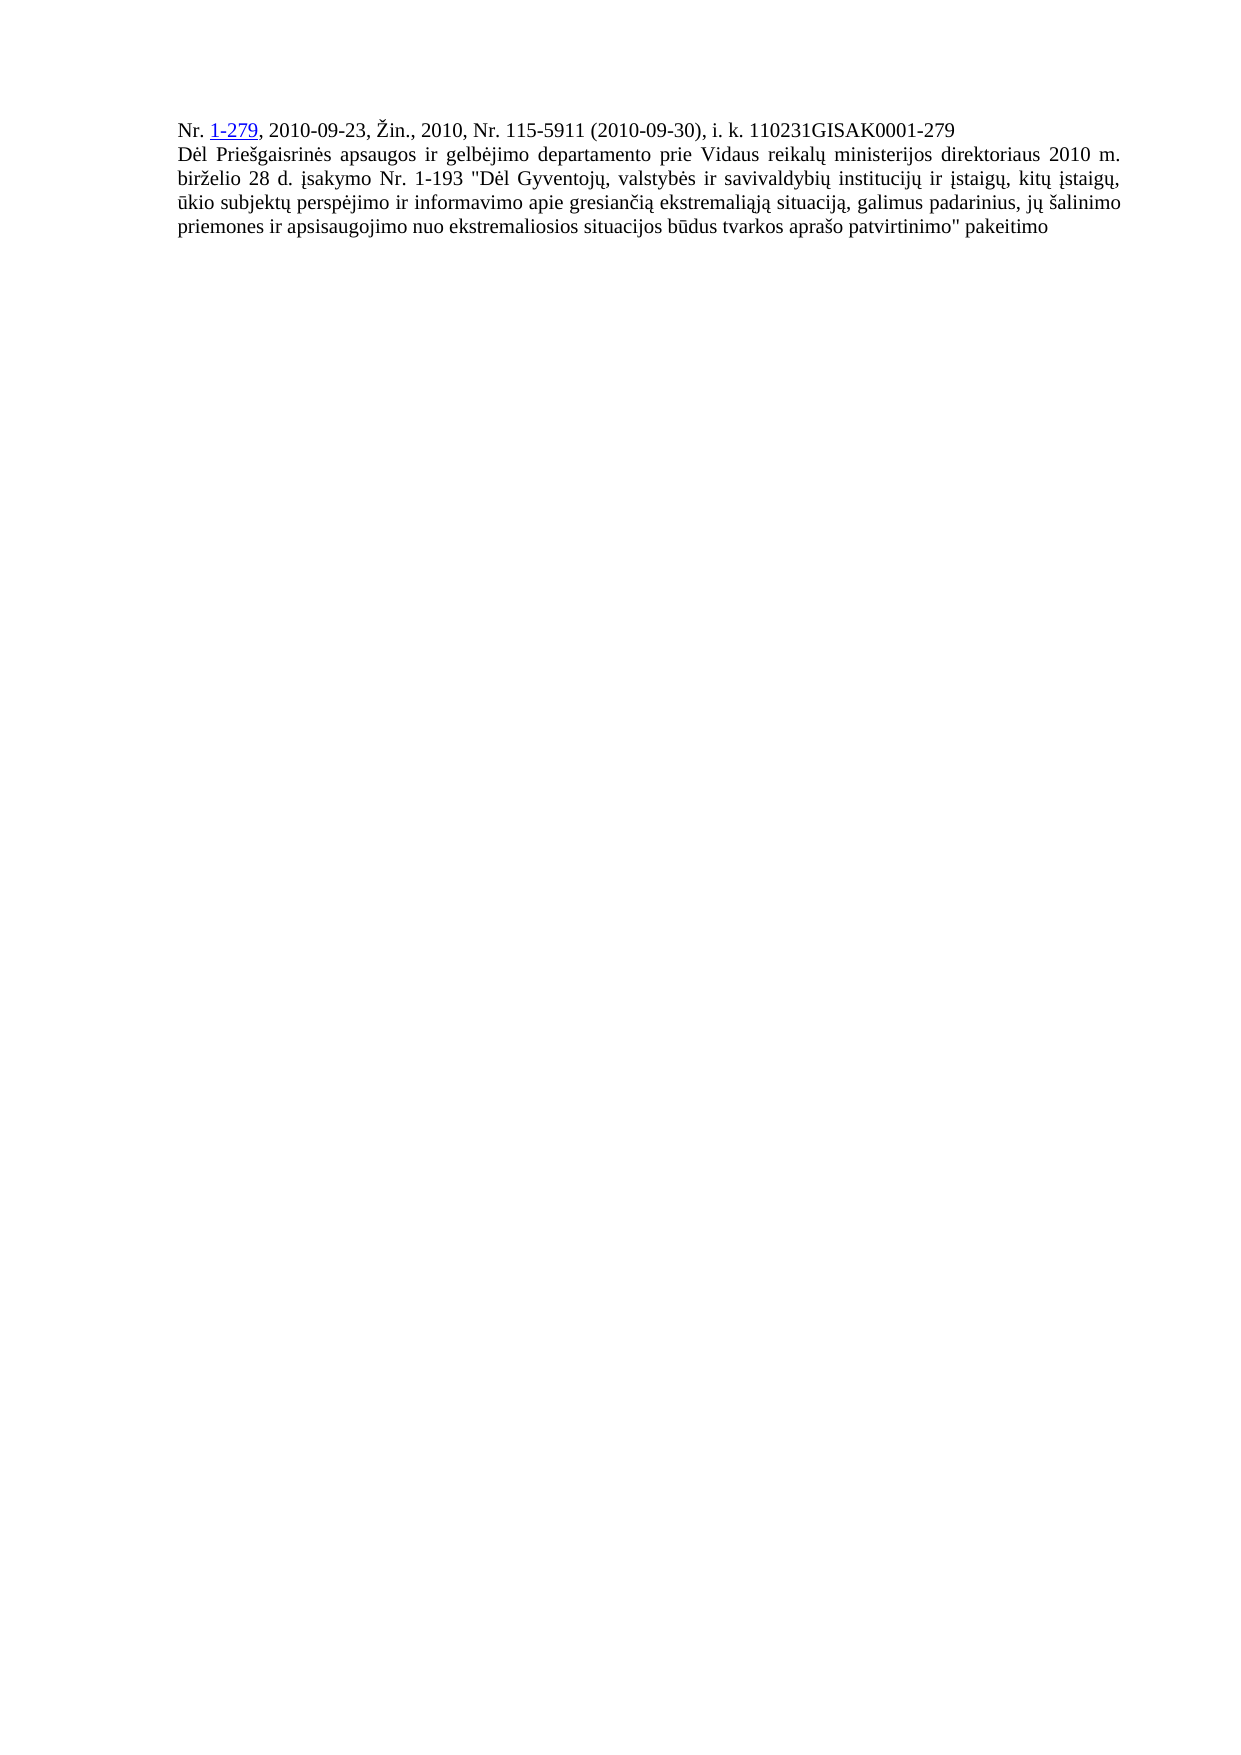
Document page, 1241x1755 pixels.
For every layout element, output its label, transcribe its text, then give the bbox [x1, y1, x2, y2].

text Nr. 1-279, 2010-09-23, Žin., 2010, Nr. 115-5911 (2010-09-30), i. k. 110231GISAK0001-279 [177, 118, 1122, 142]
text Dėl Priešgaisrinės apsaugos ir gelbėjimo departamento prie Vidaus reikalų ministerijos direktoriaus 2010 m. birželio 28 d. įsakymo Nr. 1-193 "Dėl Gyventojų, valstybės ir savivaldybių institucijų ir įstaigų, kitų įstaigų, ūkio subjektų perspėjimo ir informavimo apie gresiančią ekstremaliąją situaciją, galimus padarinius, jų šalinimo priemones ir apsisaugojimo nuo ekstremaliosios situacijos būdus tvarkos aprašo patvirtinimo" pakeitimo [177, 142, 1122, 238]
